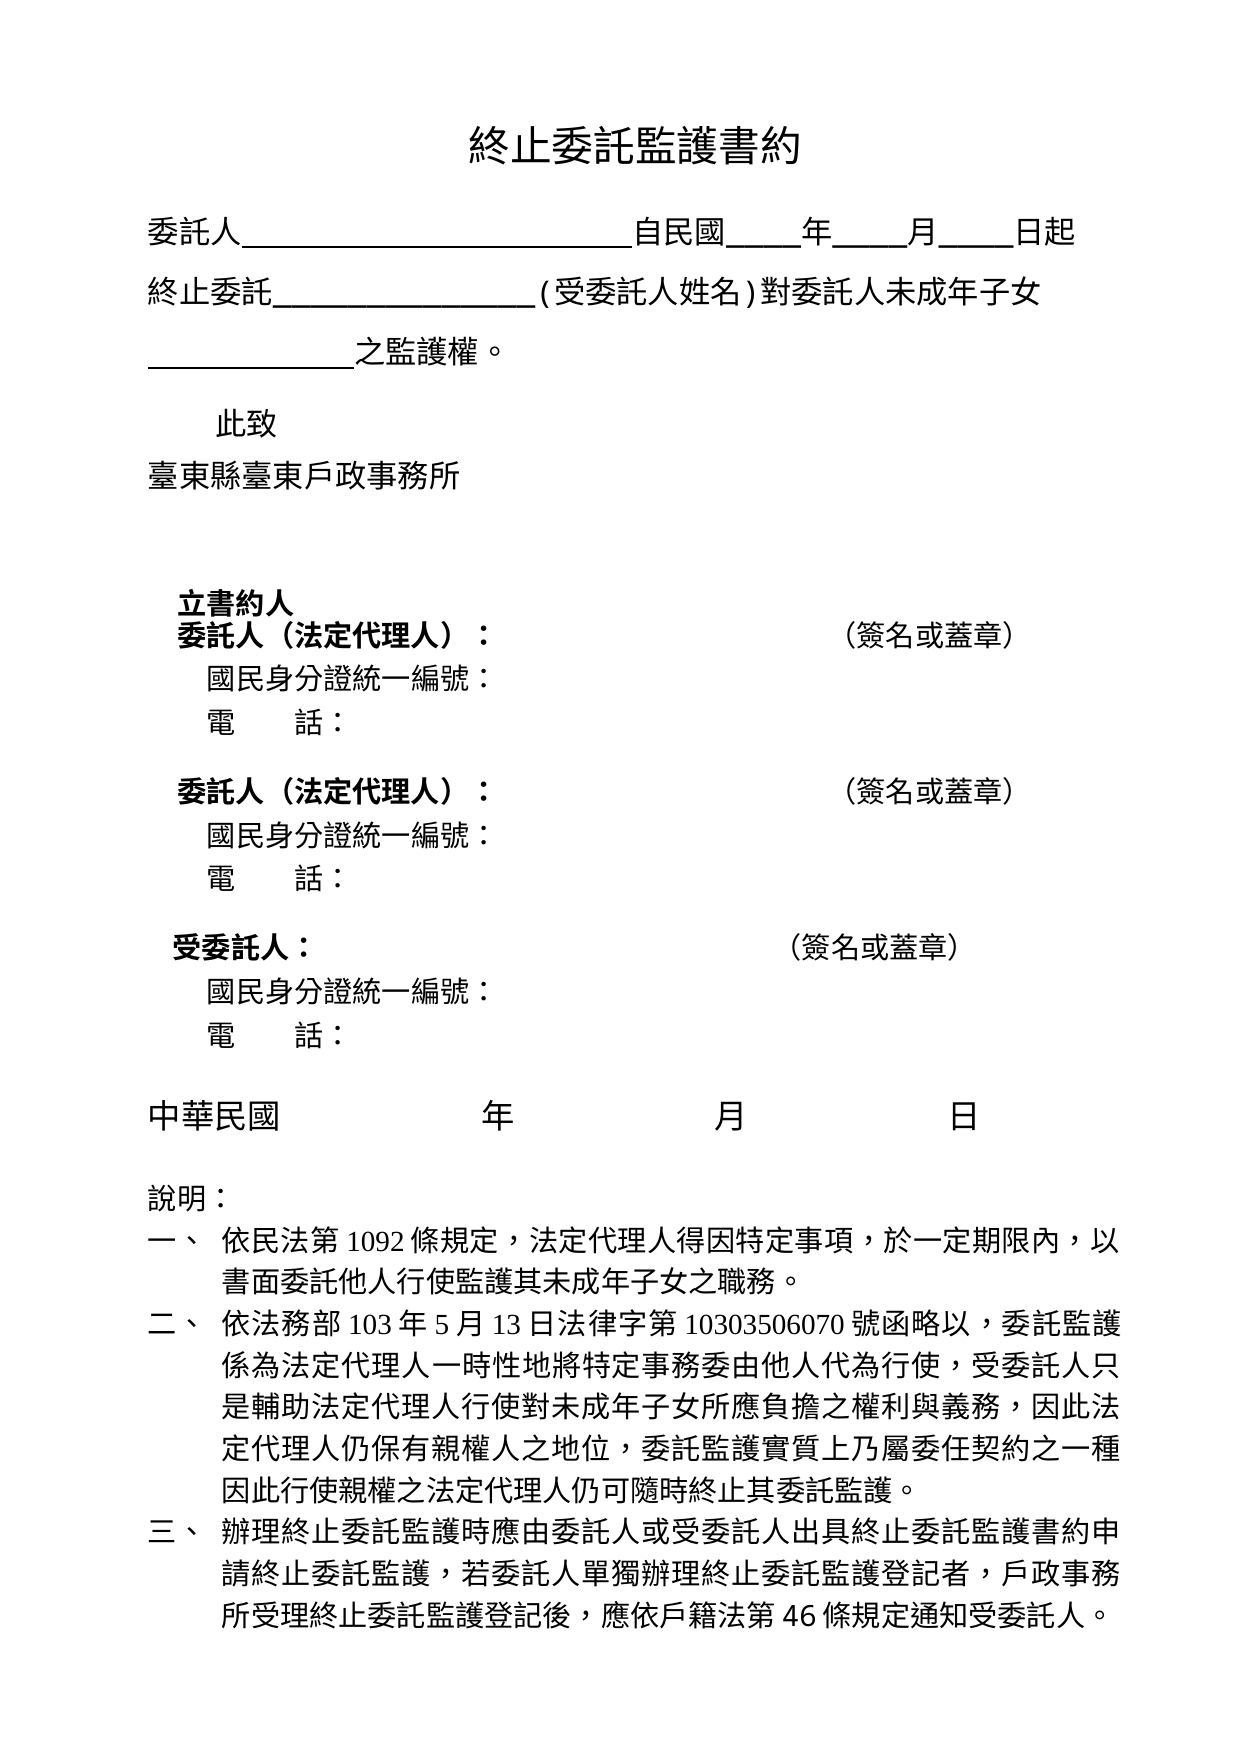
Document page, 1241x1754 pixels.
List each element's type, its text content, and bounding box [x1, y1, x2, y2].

text 立書約人 [177, 590, 1122, 621]
text 委託人 自民國____年____月____日起 終止委託______________(受委託人姓名)對委託人未成年子女 之監護權。 [148, 192, 1122, 373]
text 中華民國 年 月 日 [148, 1090, 1107, 1138]
text 電 話： [207, 865, 1122, 896]
text 委託人（法定代理人）： （簽名或蓋章） [177, 777, 1122, 808]
text 此致 [215, 392, 1122, 444]
text 受委託人： （簽名或蓋章） [172, 933, 1122, 965]
list 辦理終止委託監護時應由委託人或受委託人出具終止委託監護書約申請終止委託監護，若委託人單獨辦理終止委託監護登記者，戶政事務所受理終止委託監護登記後，應依戶籍法第46條規定通知受委託人。 [148, 1509, 1122, 1634]
text 國民身分證統一編號： [207, 665, 1122, 696]
text 委託人（法定代理人）： （簽名或蓋章） [177, 621, 1122, 652]
text 說明： [148, 1175, 1107, 1218]
text 電 話： [207, 1021, 1122, 1052]
list 依法務部103年5月13日法律字第10303506070號函略以，委託監護係為法定代理人一時性地將特定事務委由他人代為行使，受委託人只是輔助法定代理人行使對未成年子女所應負擔之權利與義務，因此法定代理人仍保有親權人之地位，委託監護實質上乃屬委任契約之一種，因此行使親權之法定代理人仍可隨時終止其委託監護。 [148, 1301, 1122, 1509]
text 終止委託監護書約 [148, 113, 1122, 173]
text 電 話： [207, 708, 1122, 740]
text 臺東縣臺東戶政事務所 [148, 444, 1122, 496]
text 國民身分證統一編號： [207, 977, 1122, 1008]
list 依民法第1092條規定，法定代理人得因特定事項，於一定期限內，以書面委託他人行使監護其未成年子女之職務。 [148, 1218, 1122, 1301]
text 國民身分證統一編號： [207, 821, 1122, 852]
